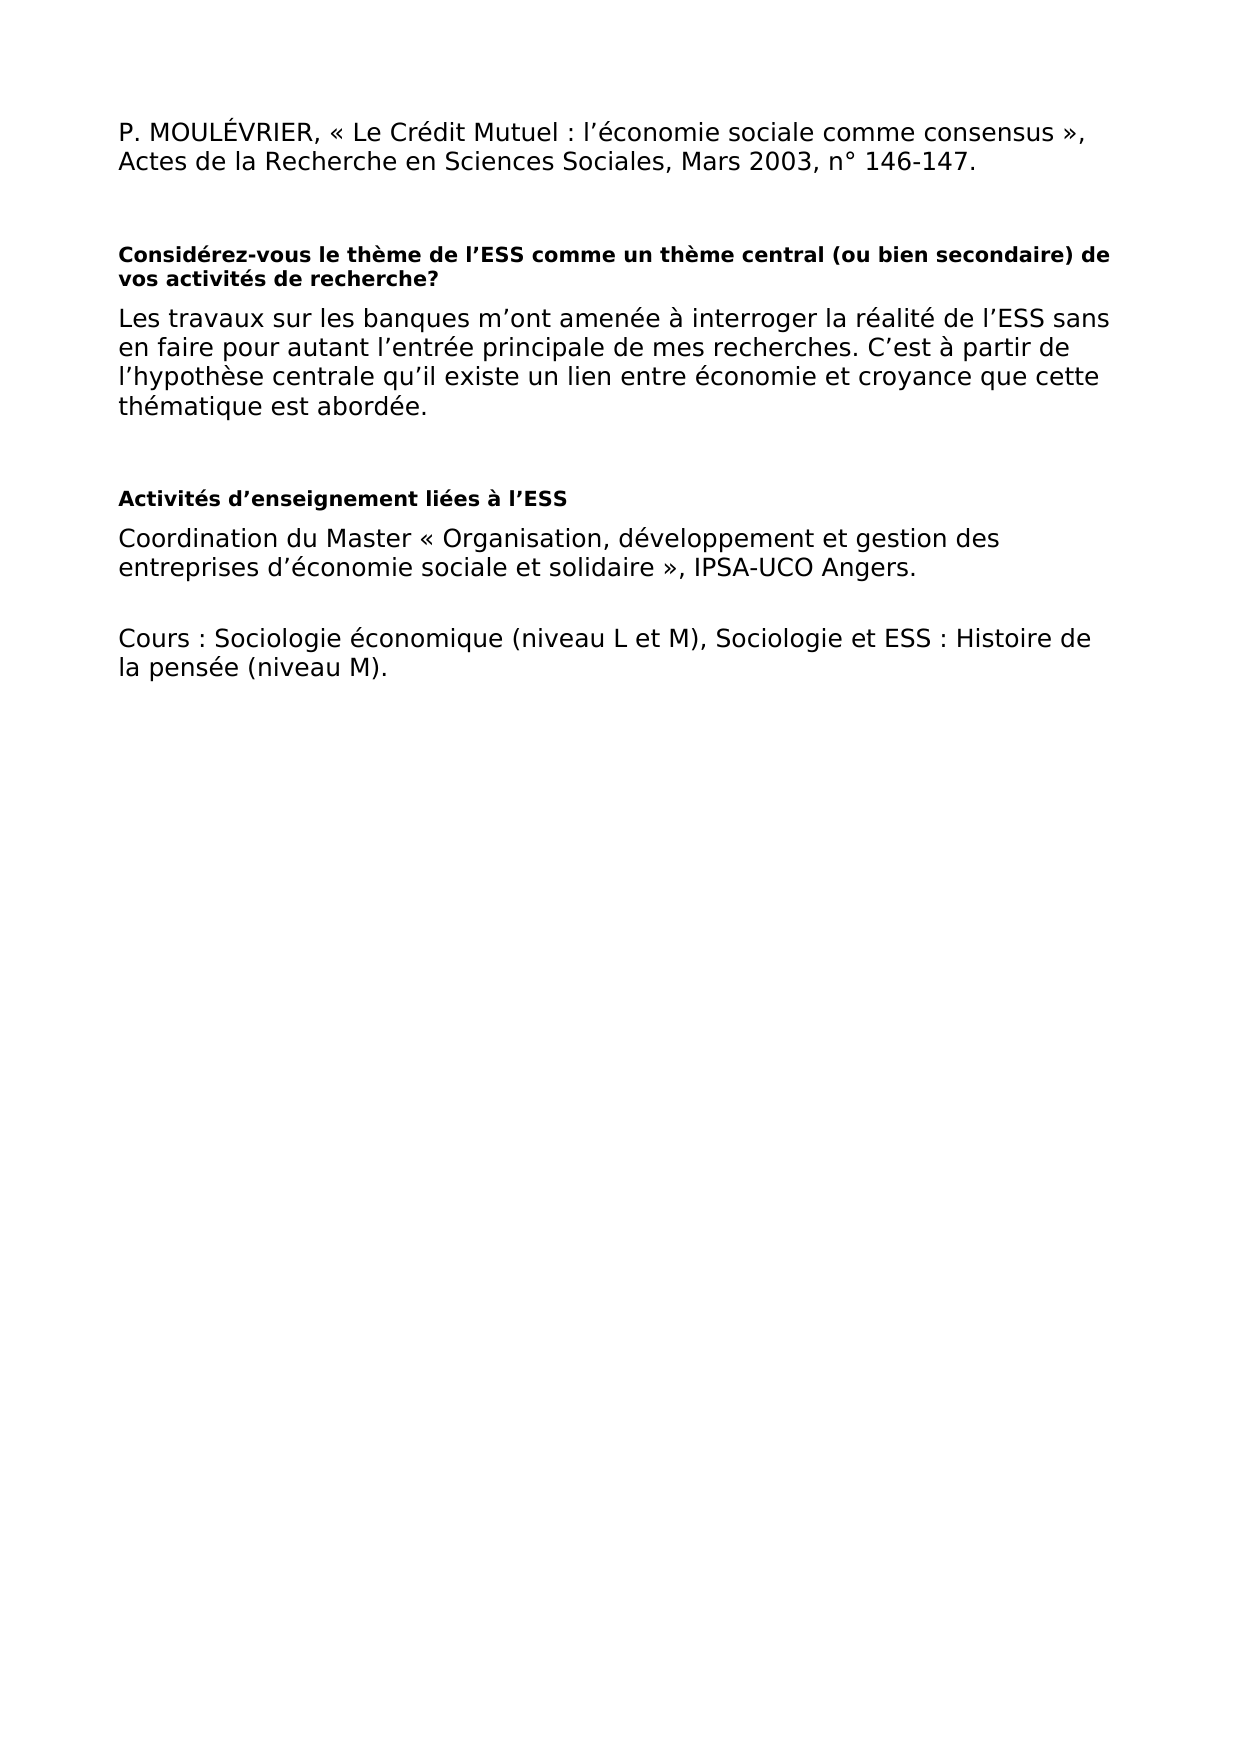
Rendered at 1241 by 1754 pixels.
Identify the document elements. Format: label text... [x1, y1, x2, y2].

text P. MOULÉVRIER, « Le Crédit Mutuel : l’économie sociale comme consensus », Actes de la Recherche en Sciences Sociales, Mars 2003, n° 146-147. [118, 118, 1122, 206]
text Les travaux sur les banques m’ont amenée à interroger la réalité de l’ESS sans en faire pour autant l’entrée principale de mes recherches. C’est à partir de l’hypothèse centrale qu’il existe un lien entre économie et croyance que cette thématique est abordée. [118, 304, 1122, 450]
text Cours : Sociologie économique (niveau L et M), Sociologie et ESS : Histoire de la pensée (niveau M). [118, 624, 1122, 712]
subtitle Activités d’enseignement liées à l’ESS [118, 487, 1122, 512]
subtitle Considérez-vous le thème de l’ESS comme un thème central (ou bien secondaire) de vos activités de recherche? [118, 243, 1122, 292]
text Coordination du Master « Organisation, développement et gestion des entreprises d’économie sociale et solidaire », IPSA-UCO Angers. [118, 524, 1122, 612]
